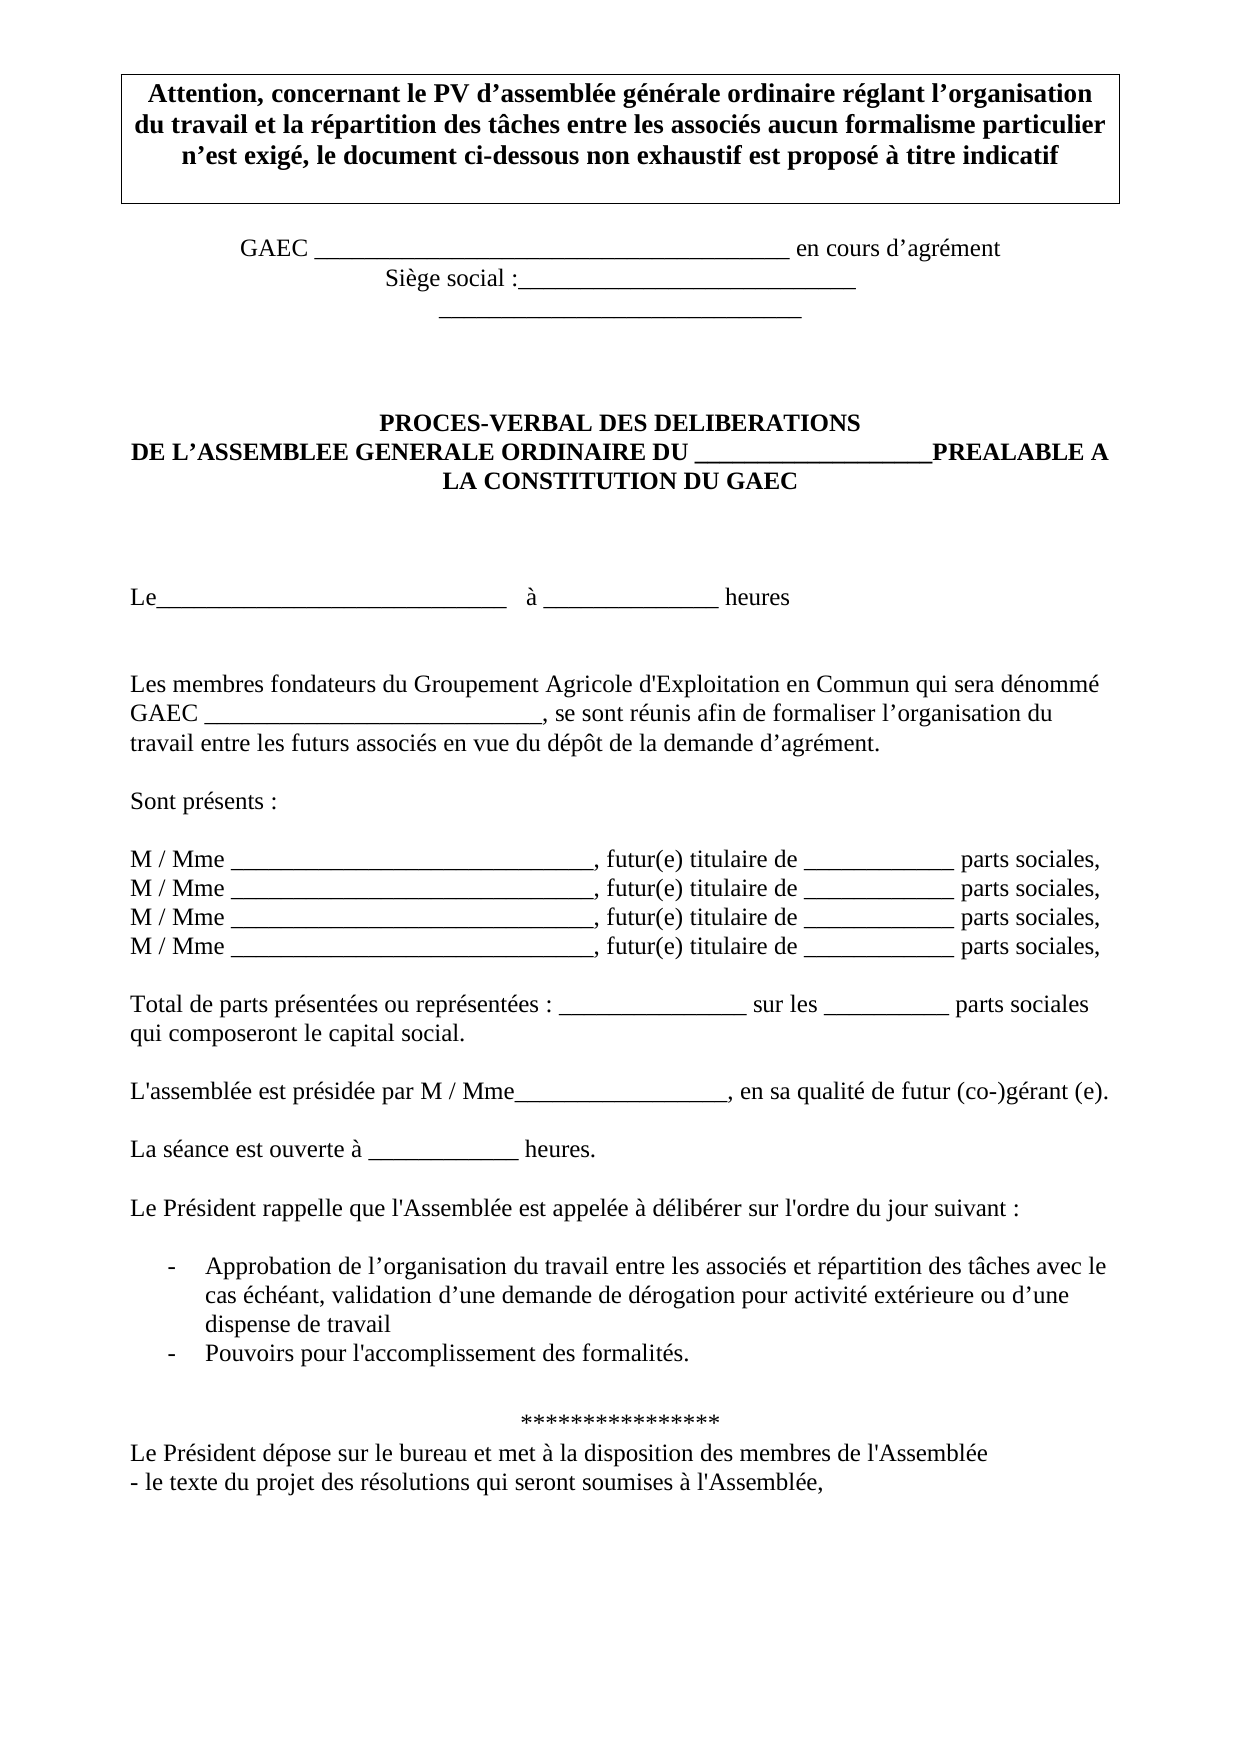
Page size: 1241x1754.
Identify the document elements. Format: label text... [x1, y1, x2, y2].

text L'assemblée est présidée par M / Mme_________________, en sa qualité de futur (co-)gérant (e). [130, 1076, 1110, 1105]
text Le Président dépose sur le bureau et met à la disposition des membres de l'Assemblée [130, 1437, 1110, 1466]
text Le____________________________ à ______________ heures [130, 582, 1110, 611]
text Total de parts présentées ou représentées : _______________ sur les __________ parts sociales qui composeront le capital social. [130, 989, 1110, 1047]
list Pouvoirs pour l'accomplissement des formalités. [167, 1338, 1110, 1367]
text Sont présents : [130, 786, 1110, 814]
text GAEC ___________________________, se sont réunis afin de formaliser l’organisation du travail entre les futurs associés en vue du dépôt de la demande d’agrément. [130, 698, 1110, 756]
text M / Mme _____________________________, futur(e) titulaire de ____________ parts sociales, [130, 844, 1110, 873]
text _____________________________ [130, 291, 1110, 321]
text Les membres fondateurs du Groupement Agricole d'Exploitation en Commun qui sera dénommé [130, 669, 1110, 698]
text Siège social :___________________________ [130, 262, 1110, 291]
list Approbation de l’organisation du travail entre les associés et répartition des tâches avec le cas échéant, validation d’une demande de dérogation pour activité extérieure ou d’une dispense de travail [167, 1251, 1110, 1338]
text M / Mme _____________________________, futur(e) titulaire de ____________ parts sociales, [130, 873, 1110, 902]
text **************** [130, 1408, 1110, 1437]
text GAEC ______________________________________ en cours d’agrément [130, 233, 1110, 262]
text La séance est ouverte à ____________ heures. [130, 1134, 1110, 1163]
text M / Mme _____________________________, futur(e) titulaire de ____________ parts sociales, [130, 902, 1110, 931]
text PROCES-VERBAL DES DELIBERATIONS [130, 408, 1110, 437]
text Le Président rappelle que l'Assemblée est appelée à délibérer sur l'ordre du jour suivant : [130, 1192, 1110, 1221]
text M / Mme _____________________________, futur(e) titulaire de ____________ parts sociales, [130, 931, 1110, 960]
text DE L’ASSEMBLEE GENERALE ORDINAIRE DU ___________________PREALABLE A LA CONSTITUTION DU GAEC [130, 437, 1110, 495]
text - le texte du projet des résolutions qui seront soumises à l'Assemblée, [130, 1466, 1110, 1496]
